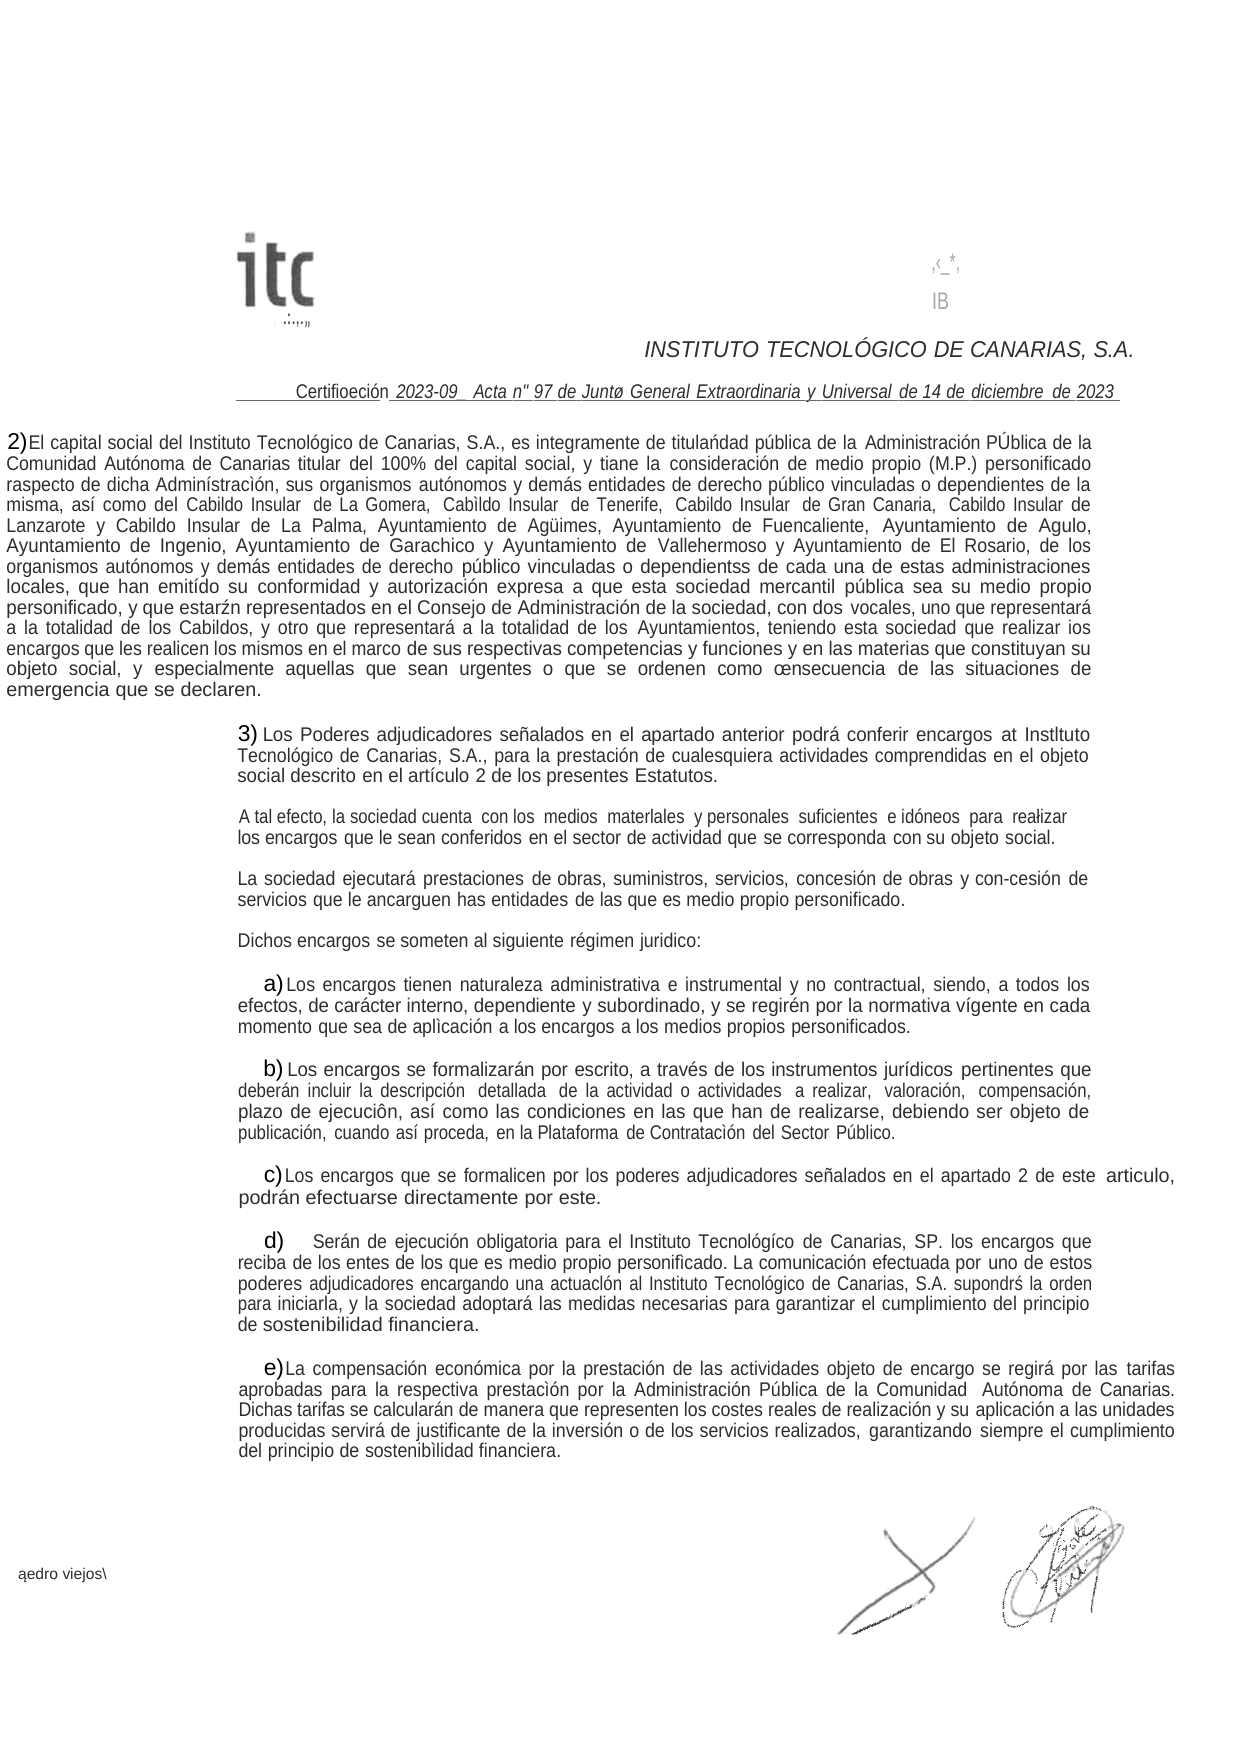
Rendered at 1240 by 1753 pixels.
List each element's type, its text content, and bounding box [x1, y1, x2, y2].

list Serán de ejecución obligatoria para el Instituto Tecnológíco de Canarias, SP. los encargos que reciba de los entes de los que es medio propio personifìcado. La comunicación efectuada por uno de estos poderes adjudicadores encargando una actuaclón al Instituto Tecnológico de Canarias, S.A. supondrś la orden para iniciarla, y la sociedad adoptará las medidas necesarias para garantizar el cumplimiento del principio de sostenibilidad financiera. [238, 1229, 1092, 1335]
text [1125, 1564, 1175, 1583]
list La compensación económica por la prestación de las actividades objeto de encargo se regirá por las tarifas aprobadas para la respectiva prestacìón por la Administración Pública de la Comunidad Autónoma de Canarias. Dichas tarifas se calcularán de manera que representen los costes reales de realización y su aplicación a las unidades producidas servirá de justificante de la inversión o de los servicios realizados, garantizando siempre el cumplimiento del principio de sostenibìlidad financiera. [238, 1356, 1175, 1462]
list Los encargos tienen naturaleza administrativa e instrumental y no contractual, siendo, a todos los efectos, de carácter interno, dependiente y subordinado, y se regirén por la normativa vígente en cada momento que sea de aplìcación a los encargos a los medios propios personificados. [238, 972, 1092, 1037]
list Los Poderes adjudicadores señalados en el apartado anterior podrá conferir encargos at Instltuto Tecnológico de Canarias, S.A., para la prestación de cualesquiera actividades comprendidas en el objeto social descrito en el artículo 2 de los presentes Estatutos. [237, 722, 1090, 787]
text ąedro viejos\ [18, 1564, 836, 1583]
text INSTITUTO TECNOLÓGICO DE CANARIAS, S.A. [644, 336, 1175, 363]
text ,‹_*, IB [931, 248, 962, 315]
text Dichos encargos se someten al siguiente régimen juridico: [237, 929, 1175, 952]
text Certifioeción 2023-09_ Acta n" 97 de Juntø General Extraordinaria y Universal de 14 de diciembre de 2023 [236, 380, 1175, 403]
text [976, 1564, 1002, 1583]
list Los encargos que se formalicen por los poderes adjudicadores señalados en el apartado 2 de este articulo, podrán efectuarse directamente por este. [238, 1164, 1175, 1208]
text A tal efecto, la sociedad cuenta con los medios materlales y personales suficientes e idóneos para reałizar los encargos que le sean conferidos en el sector de actividad que se corresponda con su objeto social. [237, 807, 1090, 849]
list Los encargos se formalizarán por escrito, a través de los instrumentos jurídicos pertinentes que deberán incluir la descripción detallada de la actividad o actividades a realizar, valoración, compensación, plazo de ejecuciôn, así como las condiciones en las que han de realizarse, debiendo ser objeto de publicación, cuando así proceda, en la Plataforma de Contratacìón del Sector Público. [238, 1057, 1092, 1143]
list El capital social del Instituto Tecnológico de Canarias, S.A., es integramente de titulańdad pública de la Administración PÚblica de la Comunidad Autónoma de Canarias titular del 100% del capital social, y tiane la consideración de medio propio (M.P.) personificado raspecto de dicha Adminístracìón, sus organismos autónomos y demás entidades de derecho público vinculadas o dependientes de la misma, así como del Cabildo Insular de La Gomera, Cabìldo Insular de Tenerife, Cabildo Insular de Gran Canaria, Cabildo Insular de Lanzarote y Cabildo Insular de La Palma, Ayuntamiento de Agüimes, Ayuntamiento de Fuencaliente, Ayuntamiento de Agulo, Ayuntamiento de Ingenio, Ayuntamiento de Garachico y Ayuntamiento de Vallehermoso y Ayuntamiento de El Rosario, de los organismos autónomos y demás entidades de derecho público vinculadas o dependientss de cada una de estas administraciones locales, que han emitído su conformidad y autorización expresa a que esta sociedad mercantil pública sea su medio propio personificado, y que estarźn representados en el Consejo de Administración de la sociedad, con dos vocales, uno que representará a la totalidad de los Cabildos, y otro que representará a la totalidad de los Ayuntamientos, teniendo esta sociedad que realizar ios encargos que les realicen los mismos en el marco de sus respectivas competencias y funciones y en las materias que constituyan su objeto social, y especialmente aquellas que sean urgentes o que se ordenen como œnsecuencia de las situaciones de emergencia que se declaren. [6, 431, 1092, 700]
text La sociedad ejecutará prestaciones de obras, suministros, servicios, concesión de obras y con-cesión de servicios que le ancarguen has entidades de las que es medio propio personificado. [237, 869, 1097, 910]
